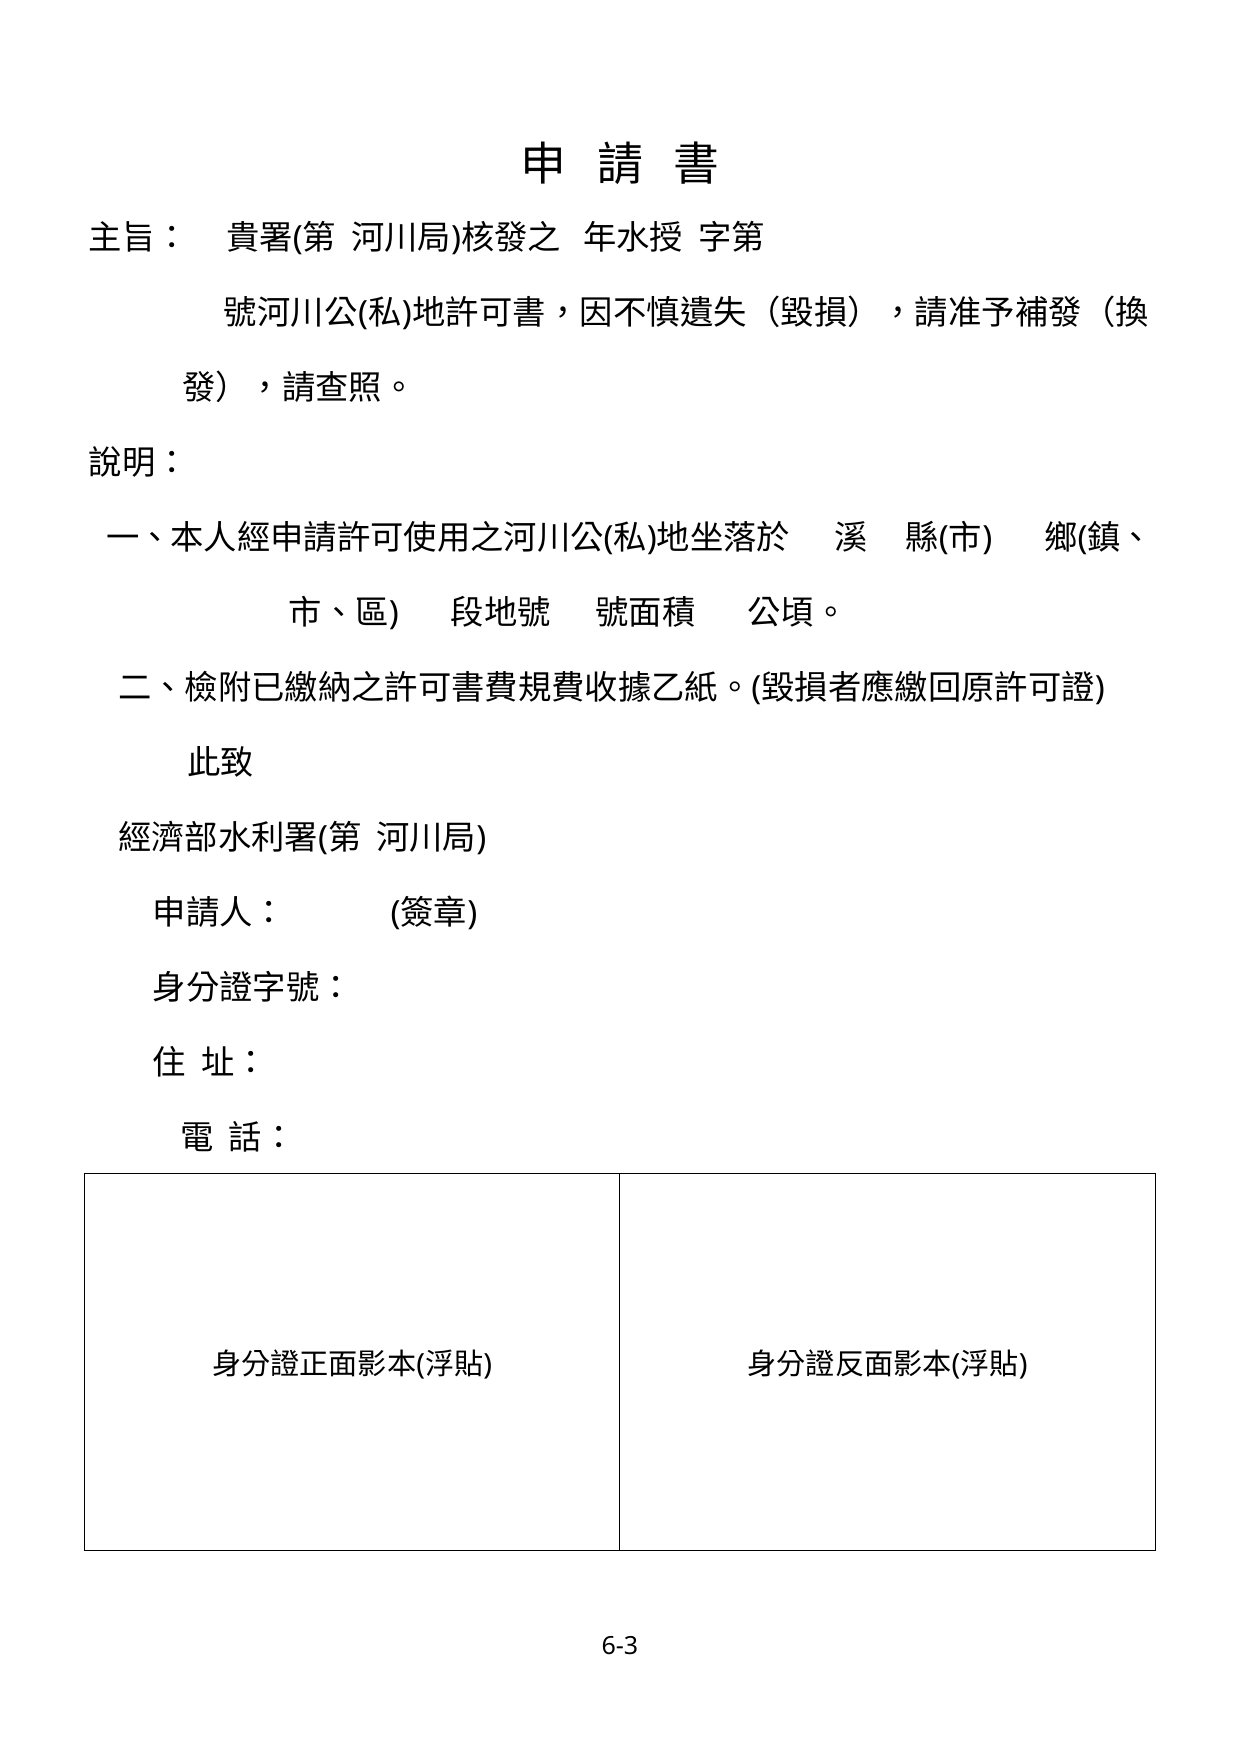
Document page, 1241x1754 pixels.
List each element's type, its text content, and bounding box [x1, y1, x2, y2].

text 住 址： [118, 1023, 1152, 1098]
text 電 話： [118, 1098, 1152, 1173]
text 申請人： (簽章) [118, 873, 1152, 948]
text 身分證字號： [118, 948, 1152, 1023]
text 說明： [89, 423, 1152, 498]
text 主旨： 貴署(第 河川局)核發之 年水授 字第 [89, 198, 1152, 273]
table_header 身分證正面影本(浮貼) [85, 1174, 619, 1550]
text 經濟部水利署(第 河川局) [118, 798, 1152, 873]
text 二、檢附已繳納之許可書費規費收據乙紙。(毀損者應繳回原許可證) [118, 648, 1152, 723]
text 號河川公(私)地許可書，因不慎遺失（毀損），請准予補發（換發），請查照。 [89, 273, 1152, 423]
table_header 身分證反面影本(浮貼) [620, 1174, 1155, 1550]
text 一、本人經申請許可使用之河川公(私)地坐落於 溪 縣(市) 鄉(鎮、市、區) 段地號 號面積 公頃。 [89, 498, 1152, 648]
text 申 請 書 [89, 123, 1152, 198]
text 此致 [118, 723, 1152, 798]
